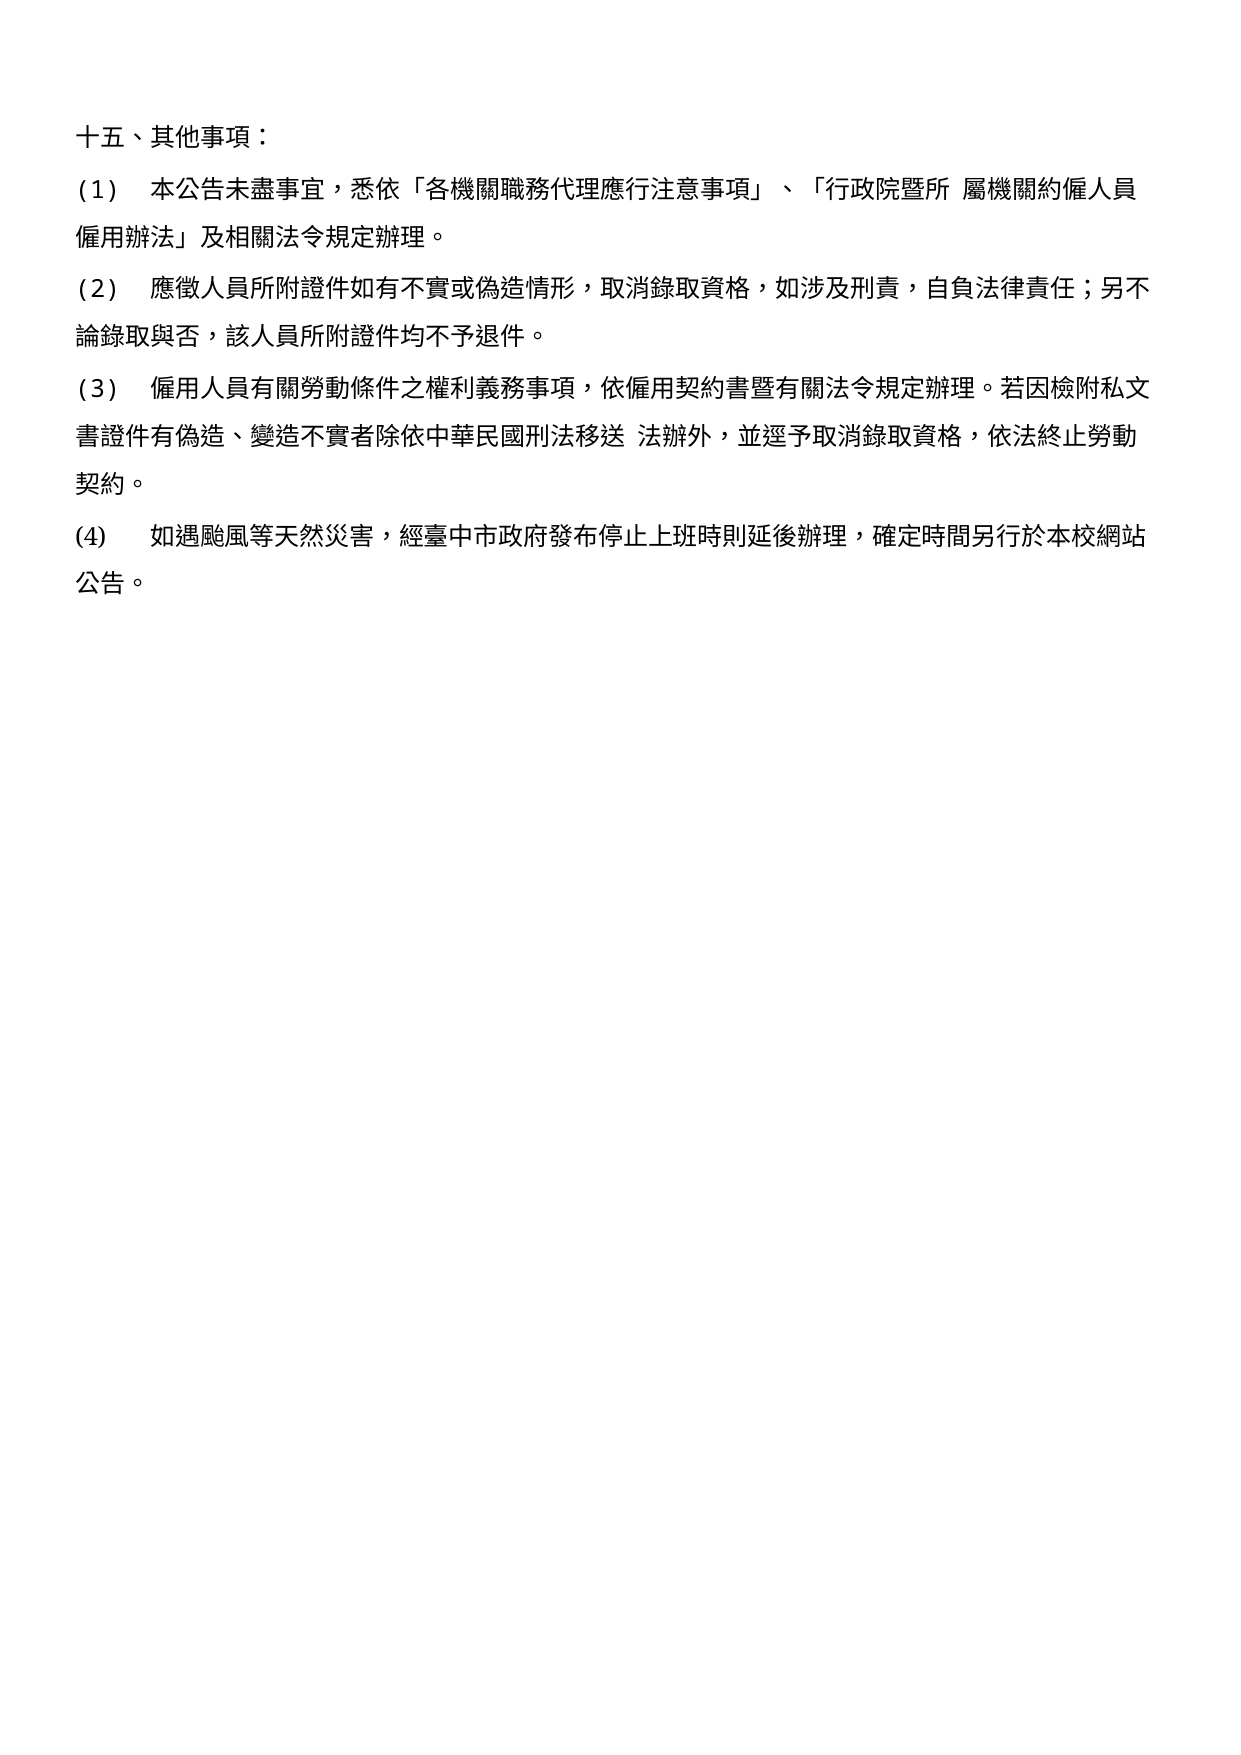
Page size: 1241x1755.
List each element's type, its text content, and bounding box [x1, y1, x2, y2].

list 本公告未盡事宜，悉依「各機關職務代理應行注意事項」、「行政院暨所 屬機關約僱人員僱用辦法」及相關法令規定辦理。 [75, 160, 1157, 256]
list 應徵人員所附證件如有不實或偽造情形，取消錄取資格，如涉及刑責，自負法律責任；另不論錄取與否，該人員所附證件均不予退件。 [75, 259, 1157, 355]
list 僱用人員有關勞動條件之權利義務事項，依僱用契約書暨有關法令規定辦理。若因檢附私文書證件有偽造、變造不實者除依中華民國刑法移送 法辦外，並逕予取消錄取資格，依法終止勞動契約。 [75, 359, 1157, 503]
list 如遇颱風等天然災害，經臺中市政府發布停止上班時則延後辦理，確定時間另行於本校網站公告。 [75, 507, 1157, 602]
text 十五、其他事項： [75, 108, 1157, 156]
